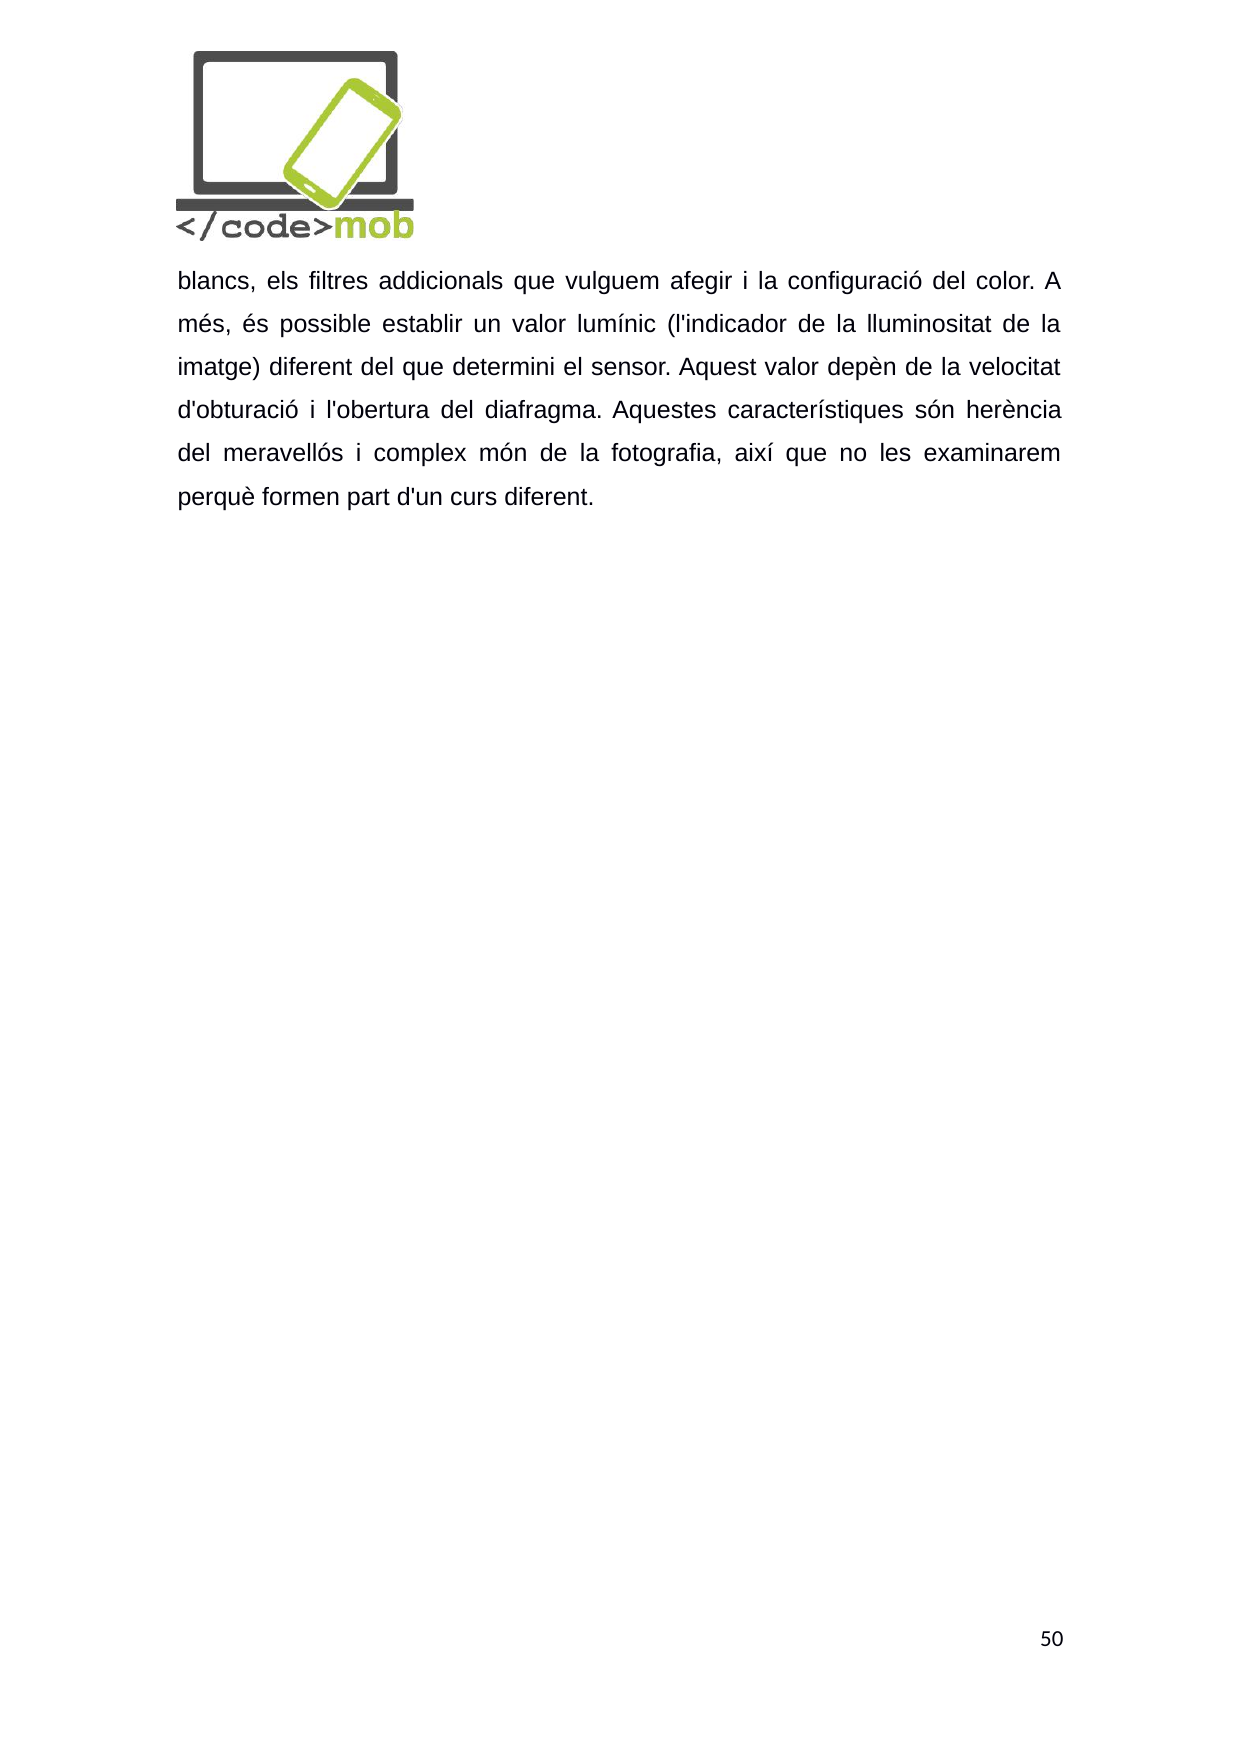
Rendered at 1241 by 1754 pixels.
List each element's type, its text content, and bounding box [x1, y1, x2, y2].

text blancs, els filtres addicionals que vulguem afegir i la configuració del color. A més, és possible establir un valor lumínic (l'indicador de la lluminositat de la imatge) diferent del que determini el sensor. Aquest valor depèn de la velocitat d'obturació i l'obertura del diafragma. Aquestes característiques són herència del meravellós i complex món de la fotografia, així que no les examinarem perquè formen part d'un curs diferent. [177, 266, 1063, 510]
picture [176, 51, 414, 241]
